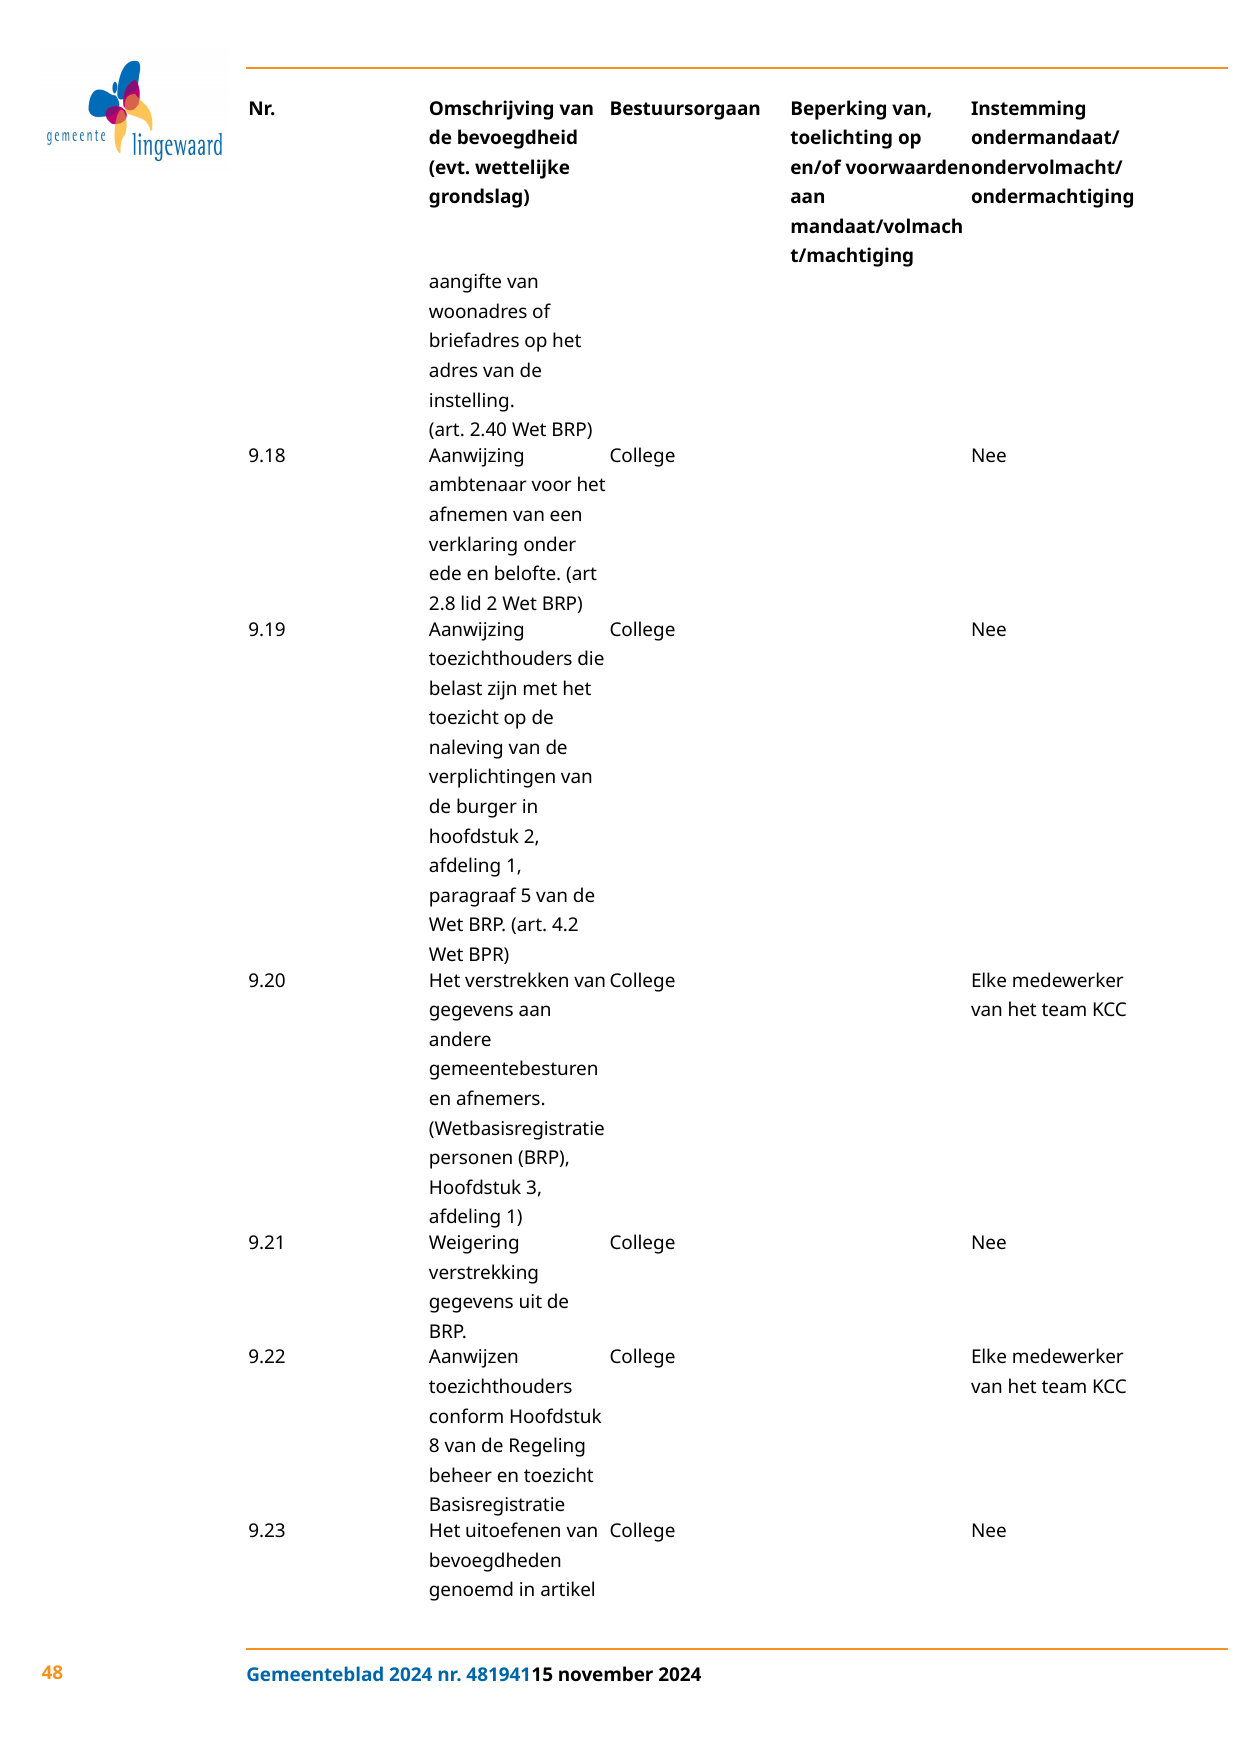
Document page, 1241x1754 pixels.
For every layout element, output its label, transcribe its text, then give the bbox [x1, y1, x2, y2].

table_cell [248, 269, 429, 442]
table_cell Het verstrekken van gegevens aan andere gemeentebesturen en afnemers. (Wetbasisregistratie personen (BRP), Hoofdstuk 3, afdeling 1) [429, 967, 609, 1229]
table_cell [971, 269, 1152, 442]
table_cell Nee [971, 616, 1152, 967]
table_cell [790, 269, 971, 442]
table_cell Aanwijzing ambtenaar voor het afnemen van een verklaring onder ede en belofte. (art 2.8 lid 2 Wet BRP) [429, 442, 609, 616]
table_cell Aanwijzen toezichthouders conform Hoofdstuk 8 van de Regeling beheer en toezicht Basisregistratie [429, 1344, 609, 1517]
table_cell [790, 1229, 971, 1344]
table_cell Nee [971, 1229, 1152, 1344]
table_header Omschrijving van de bevoegdheid (evt. wettelijke grondslag) [429, 95, 609, 268]
picture [41, 47, 231, 172]
table_header Bestuursorgaan [609, 95, 790, 268]
table_cell 9.23 [248, 1518, 429, 1602]
table_cell College [609, 616, 790, 967]
table_cell Het uitoefenen van bevoegdheden genoemd in artikel [429, 1518, 609, 1602]
table_cell [609, 269, 790, 442]
table_cell Nee [971, 442, 1152, 616]
table_cell College [609, 1344, 790, 1517]
table_cell College [609, 1518, 790, 1602]
table_cell 9.20 [248, 967, 429, 1229]
table_cell Aanwijzing toezichthouders die belast zijn met het toezicht op de naleving van de verplichtingen van de burger in hoofdstuk 2, afdeling 1, paragraaf 5 van de Wet BRP. (art. 4.2 Wet BPR) [429, 616, 609, 967]
table_cell [790, 616, 971, 967]
table_cell aangifte van woonadres of briefadres op het adres van de instelling. (art. 2.40 Wet BRP) [429, 269, 609, 442]
table_cell Elke medewerker van het team KCC [971, 967, 1152, 1229]
table_cell [790, 967, 971, 1229]
table_cell Weigering verstrekking gegevens uit de BRP. [429, 1229, 609, 1344]
table_header Beperking van, toelichting op en/of voorwaarden aan mandaat/volmacht/machtiging [790, 95, 971, 268]
table_cell College [609, 1229, 790, 1344]
table_cell 9.21 [248, 1229, 429, 1344]
table_cell 9.19 [248, 616, 429, 967]
table_header Instemming ondermandaat/ ondervolmacht/ ondermachtiging [971, 95, 1152, 268]
table_cell College [609, 967, 790, 1229]
table_cell 9.22 [248, 1344, 429, 1517]
table_cell Nee [971, 1518, 1152, 1602]
table_cell [790, 442, 971, 616]
table_cell [790, 1518, 971, 1602]
table_cell [790, 1344, 971, 1517]
table_header Nr. [248, 95, 429, 268]
table_cell Elke medewerker van het team KCC [971, 1344, 1152, 1517]
table_cell College [609, 442, 790, 616]
table_cell 9.18 [248, 442, 429, 616]
